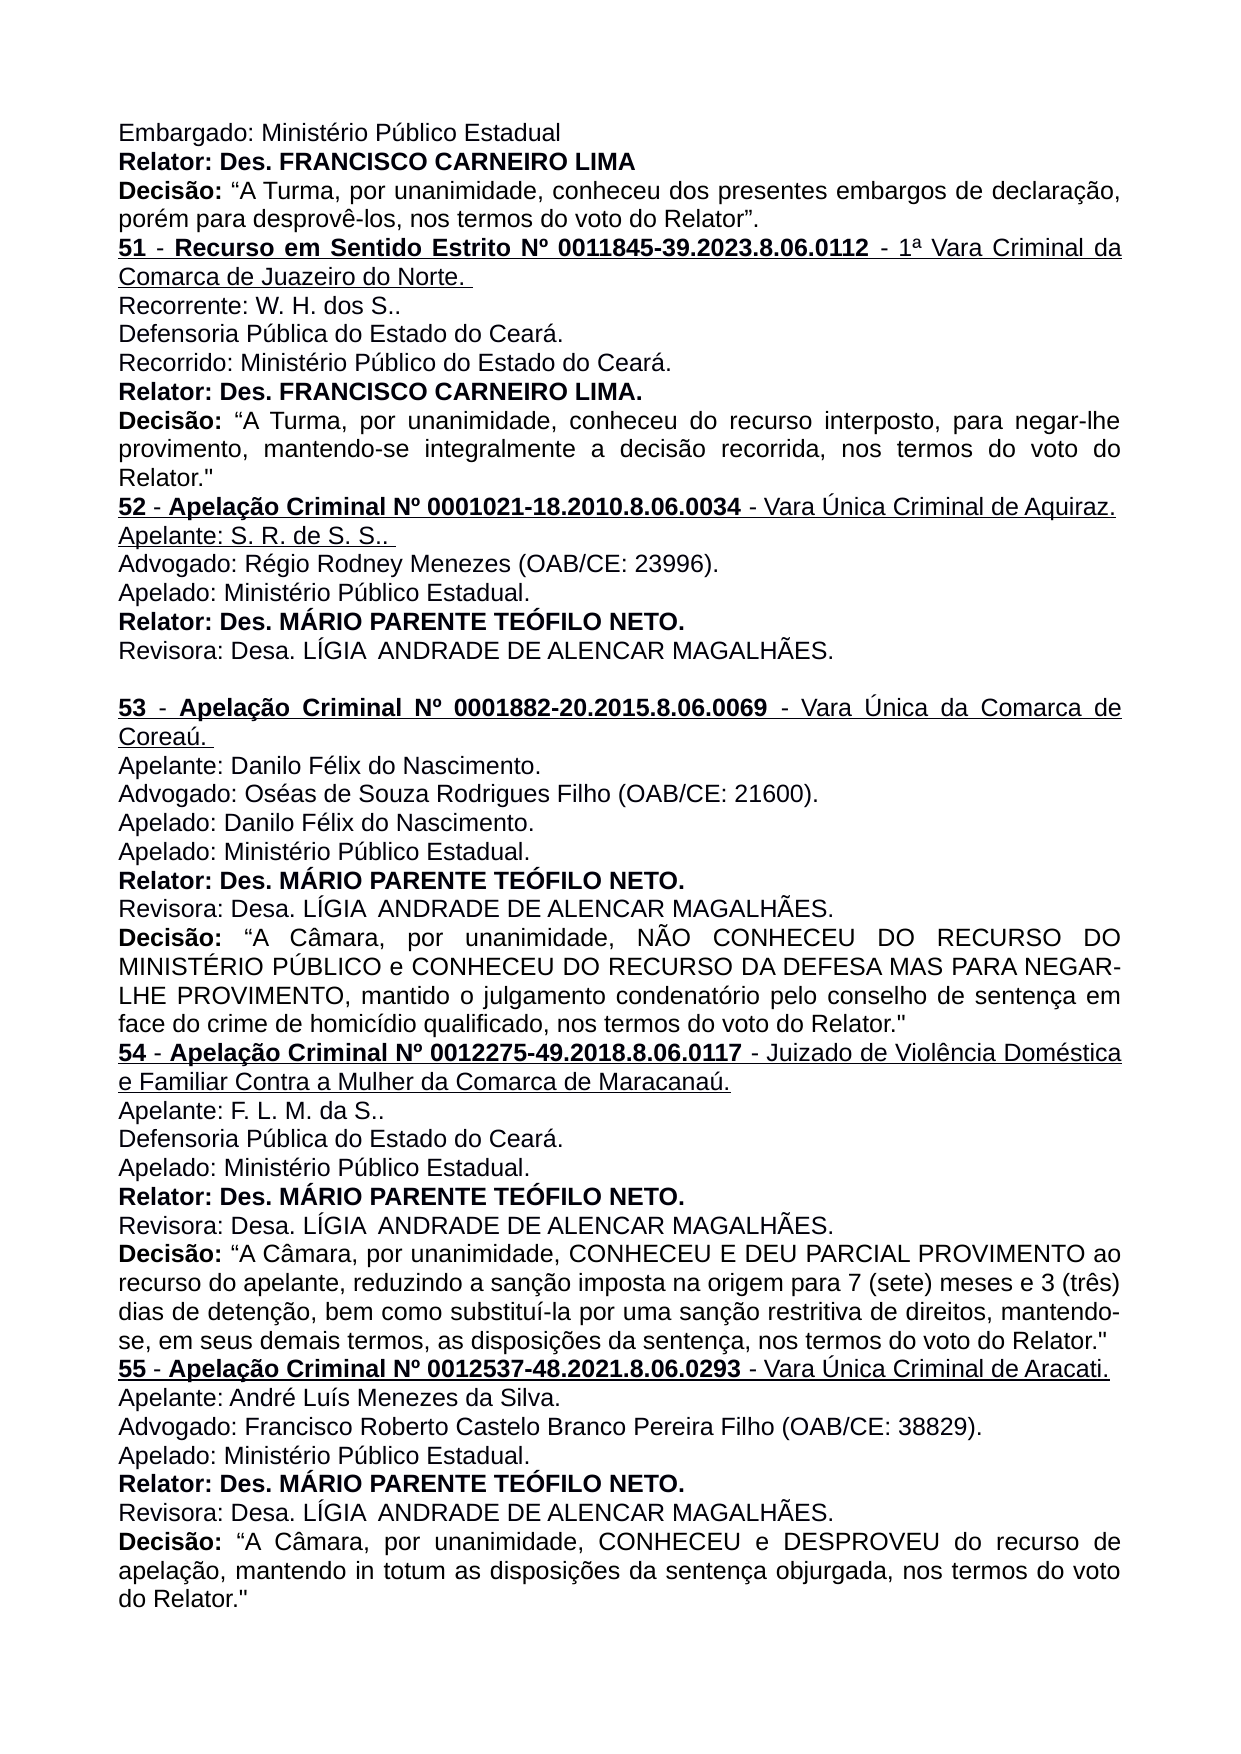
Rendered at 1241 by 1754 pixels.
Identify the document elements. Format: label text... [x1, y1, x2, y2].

text Coreaú. [118, 719, 1122, 751]
text Advogado: Francisco Roberto Castelo Branco Pereira Filho (OAB/CE: 38829). [118, 1412, 1122, 1441]
text Apelante: F. L. M. da S.. [118, 1096, 1122, 1124]
text Recorrente: W. H. dos S.. [118, 291, 1122, 319]
text Comarca de Juazeiro do Norte. [118, 259, 1122, 291]
text Relator: Des. MÁRIO PARENTE TEÓFILO NETO. [118, 1469, 1122, 1498]
text 53 - Apelação Criminal Nº 0001882-20.2015.8.06.0069 - Vara Única da Comarca de [118, 693, 1122, 718]
text Apelado: Ministério Público Estadual. [118, 1441, 1122, 1469]
text Relator: Des. MÁRIO PARENTE TEÓFILO NETO. [118, 1182, 1122, 1211]
text Decisão: “A Câmara, por unanimidade, CONHECEU e DESPROVEU do recurso de apelação, mantendo in totum as disposições da sentença objurgada, nos termos do voto do Relator." [118, 1527, 1122, 1613]
text Advogado: Oséas de Souza Rodrigues Filho (OAB/CE: 21600). [118, 779, 1122, 808]
text Decisão: “A Câmara, por unanimidade, NÃO CONHECEU DO RECURSO DO MINISTÉRIO PÚBLICO e CONHECEU DO RECURSO DA DEFESA MAS PARA NEGAR-LHE PROVIMENTO, mantido o julgamento condenatório pelo conselho de sentença em face do crime de homicídio qualificado, nos termos do voto do Relator." [118, 923, 1122, 1038]
text Revisora: Desa. LÍGIA ANDRADE DE ALENCAR MAGALHÃES. [118, 1211, 1122, 1239]
text Relator: Des. MÁRIO PARENTE TEÓFILO NETO. [118, 866, 1122, 894]
text Revisora: Desa. LÍGIA ANDRADE DE ALENCAR MAGALHÃES. [118, 1498, 1122, 1527]
text Apelante: André Luís Menezes da Silva. [118, 1383, 1122, 1412]
text 51 - Recurso em Sentido Estrito Nº 0011845-39.2023.8.06.0112 - 1ª Vara Criminal da [118, 233, 1122, 258]
text e Familiar Contra a Mulher da Comarca de Maracanaú. [118, 1064, 1122, 1096]
text Revisora: Desa. LÍGIA ANDRADE DE ALENCAR MAGALHÃES. [118, 636, 1122, 664]
text Relator: Des. FRANCISCO CARNEIRO LIMA [118, 147, 1122, 176]
text Revisora: Desa. LÍGIA ANDRADE DE ALENCAR MAGALHÃES. [118, 894, 1122, 923]
text 55 - Apelação Criminal Nº 0012537-48.2021.8.06.0293 - Vara Única Criminal de Aracati. [118, 1354, 1122, 1383]
text Defensoria Pública do Estado do Ceará. [118, 1124, 1122, 1153]
text Embargado: Ministério Público Estadual [118, 118, 1122, 147]
text Recorrido: Ministério Público do Estado do Ceará. [118, 348, 1122, 377]
text Defensoria Pública do Estado do Ceará. [118, 319, 1122, 348]
text Apelado: Danilo Félix do Nascimento. [118, 808, 1122, 837]
text Decisão: “A Turma, por unanimidade, conheceu do recurso interposto, para negar-lhe provimento, mantendo-se integralmente a decisão recorrida, nos termos do voto do Relator." [118, 406, 1122, 492]
text 54 - Apelação Criminal Nº 0012275-49.2018.8.06.0117 - Juizado de Violência Doméstica [118, 1038, 1122, 1063]
text Apelante: S. R. de S. S.. [118, 521, 1122, 549]
text Decisão: “A Câmara, por unanimidade, CONHECEU E DEU PARCIAL PROVIMENTO ao recurso do apelante, reduzindo a sanção imposta na origem para 7 (sete) meses e 3 (três) dias de detenção, bem como substituí-la por uma sanção restritiva de direitos, mantendo-se, em seus demais termos, as disposições da sentença, nos termos do voto do Relator." [118, 1239, 1122, 1354]
text Apelado: Ministério Público Estadual. [118, 1153, 1122, 1182]
text Relator: Des. MÁRIO PARENTE TEÓFILO NETO. [118, 607, 1122, 636]
text Apelado: Ministério Público Estadual. [118, 578, 1122, 607]
text 52 - Apelação Criminal Nº 0001021-18.2010.8.06.0034 - Vara Única Criminal de Aquiraz. [118, 492, 1122, 521]
text Advogado: Régio Rodney Menezes (OAB/CE: 23996). [118, 549, 1122, 578]
text Relator: Des. FRANCISCO CARNEIRO LIMA. [118, 377, 1122, 406]
text Decisão: “A Turma, por unanimidade, conheceu dos presentes embargos de declaração, porém para desprovê-los, nos termos do voto do Relator”. [118, 176, 1122, 233]
text Apelante: Danilo Félix do Nascimento. [118, 751, 1122, 779]
text Apelado: Ministério Público Estadual. [118, 837, 1122, 866]
